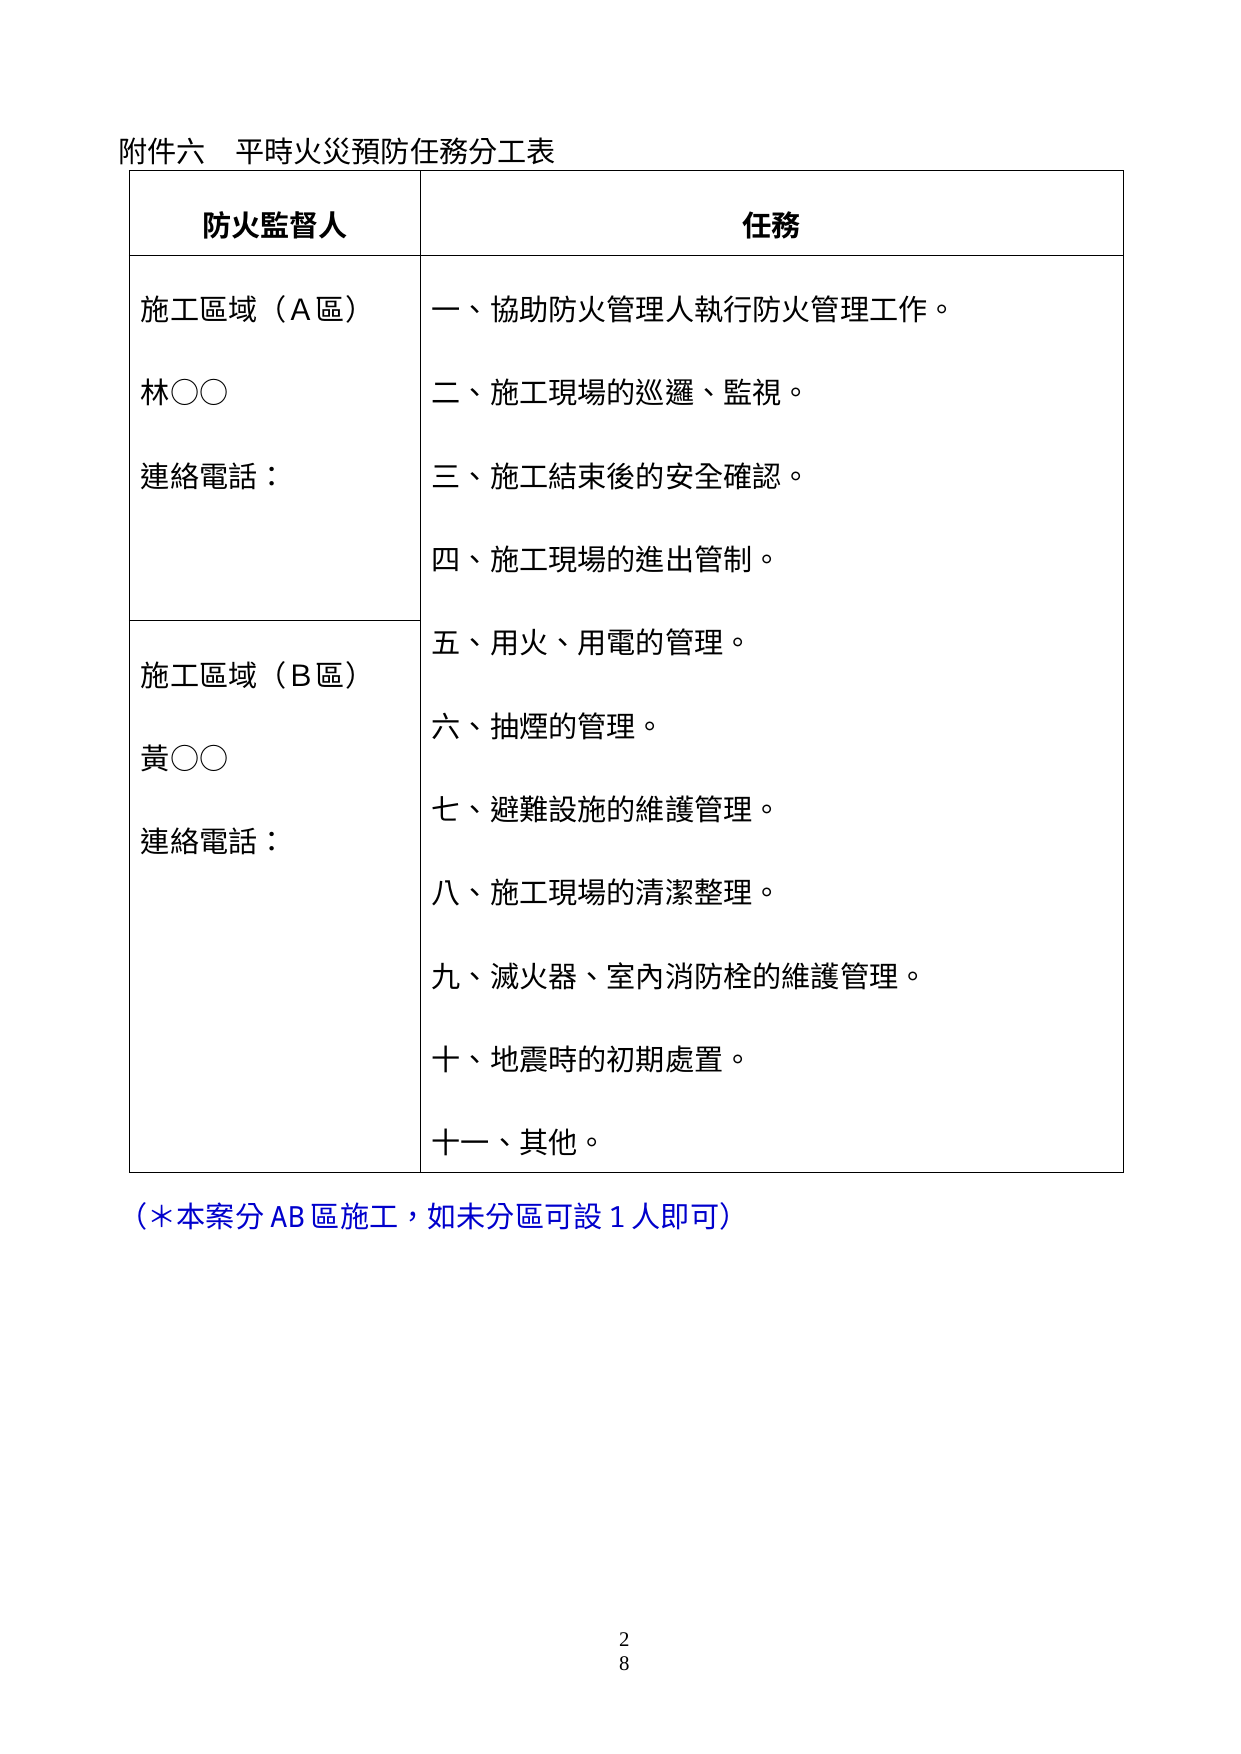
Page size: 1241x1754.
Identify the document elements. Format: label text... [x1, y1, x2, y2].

table_header 任務 [421, 171, 1123, 254]
text （＊本案分AB區施工，如未分區可設1人即可） [118, 1173, 1122, 1236]
table_cell 施工區域（Ａ區） 林○○ 連絡電話： [130, 256, 420, 620]
table_cell 一、協助防火管理人執行防火管理工作。 二、施工現場的巡邏、監視。 三、施工結束後的安全確認。 四、施工現場的進出管制。 五、用火、用電的管理。 六、抽煙的管理。 七、避難設施的維護管理。 八、施工現場的清潔整理。 九、滅火器、室內消防栓的維護管理。 十、地震時的初期處置。 十一、其他。 [421, 256, 1123, 1172]
table_cell 施工區域（Ｂ區） 黃○○ 連絡電話： [130, 621, 420, 1172]
text 附件六 平時火災預防任務分工表 [118, 108, 1122, 170]
table_header 防火監督人 [130, 171, 420, 254]
